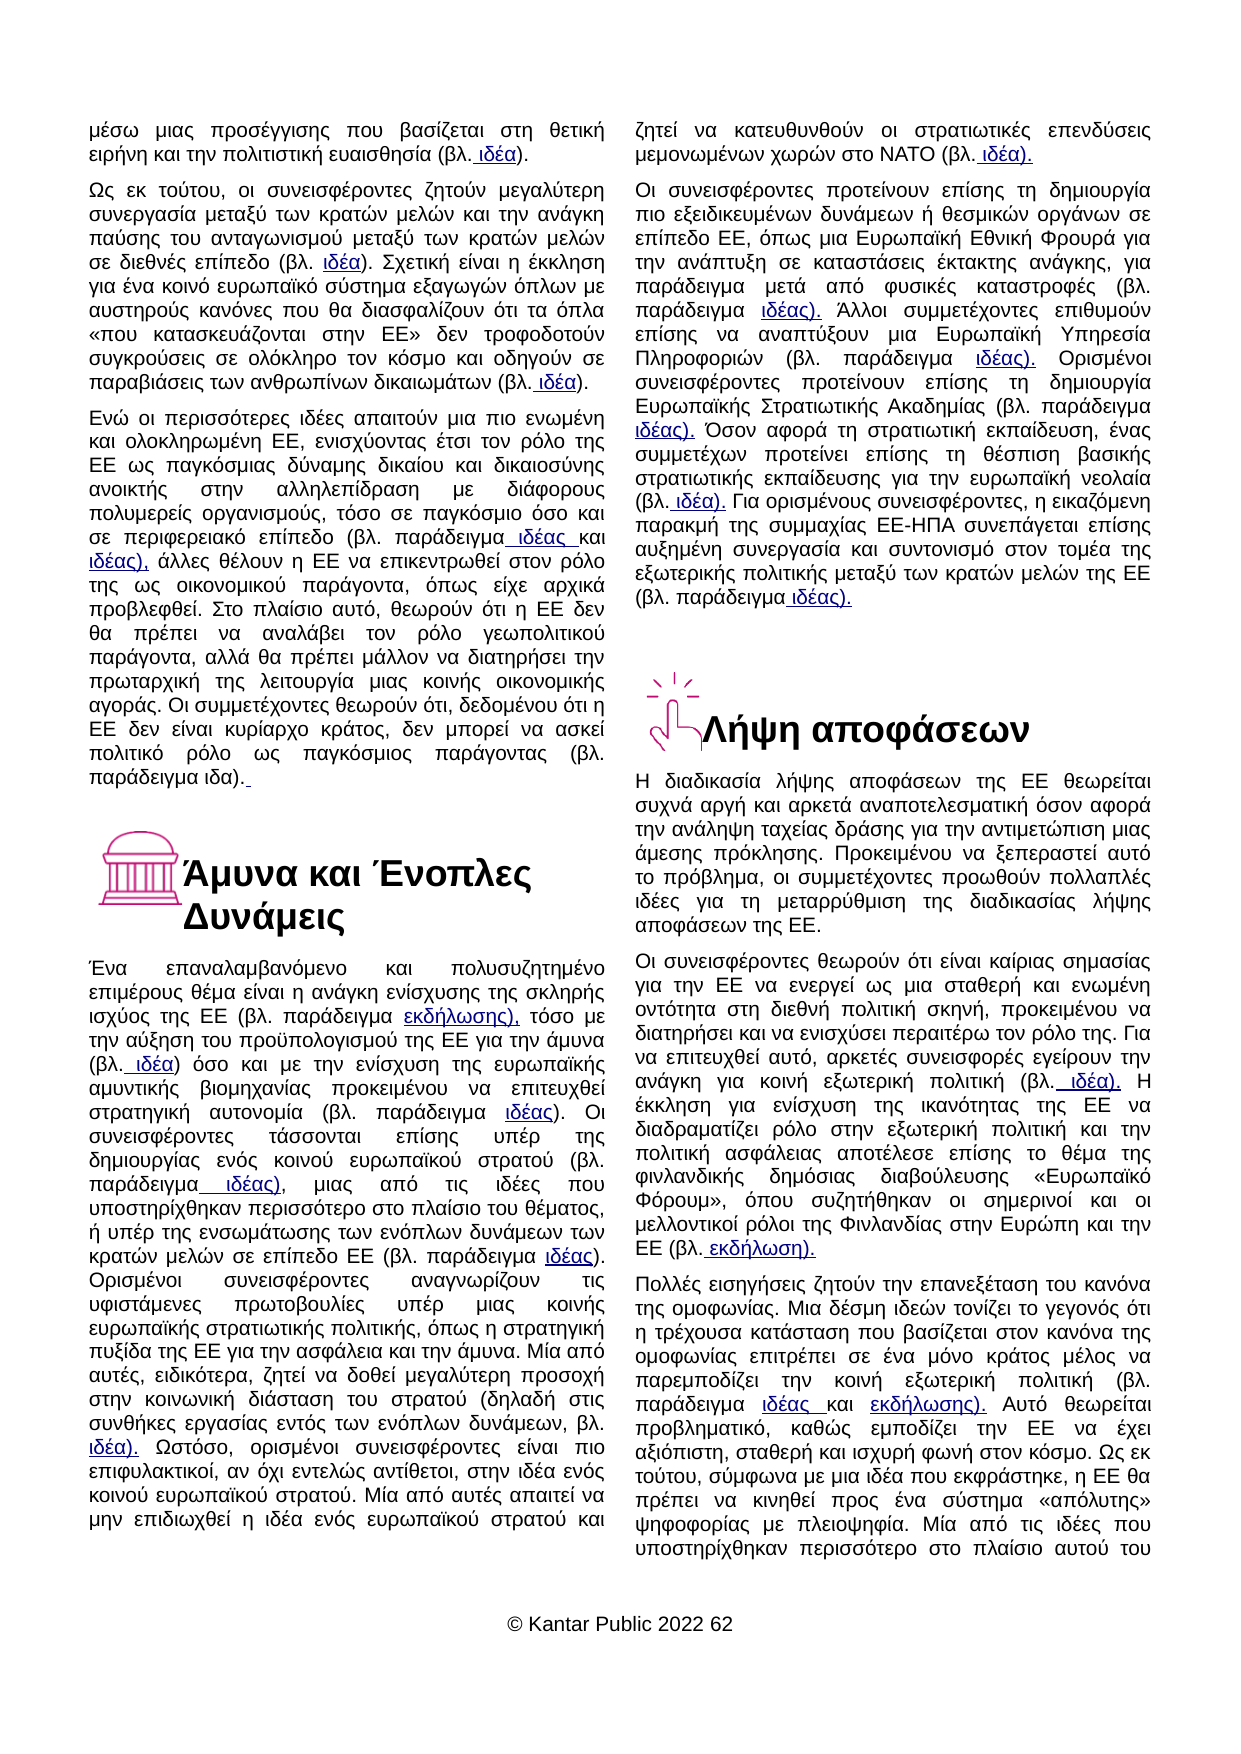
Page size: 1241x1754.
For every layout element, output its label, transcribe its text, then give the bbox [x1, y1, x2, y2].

text μέσω μιας προσέγγισης που βασίζεται στη θετική ειρήνη και την πολιτιστική ευαισθησία (βλ. ιδέα). [88, 118, 605, 166]
subtitle Άμυνα και Ένοπλες Δυνάμεις [88, 851, 605, 938]
subtitle Λήψη αποφάσεων [702, 708, 1152, 751]
text ζητεί να κατευθυνθούν οι στρατιωτικές επενδύσεις μεμονωμένων χωρών στο ΝΑΤΟ (βλ. ιδέα). [635, 118, 1152, 166]
text Οι συνεισφέροντες θεωρούν ότι είναι καίριας σημασίας για την ΕΕ να ενεργεί ως μια σταθερή και ενωμένη οντότητα στη διεθνή πολιτική σκηνή, προκειμένου να διατηρήσει και να ενισχύσει περαιτέρω τον ρόλο της. Για να επιτευχθεί αυτό, αρκετές συνεισφορές εγείρουν την ανάγκη για κοινή εξωτερική πολιτική (βλ. ιδέα). Η έκκληση για ενίσχυση της ικανότητας της ΕΕ να διαδραματίζει ρόλο στην εξωτερική πολιτική και την πολιτική ασφάλειας αποτέλεσε επίσης το θέμα της φινλανδικής δημόσιας διαβούλευσης «Ευρωπαϊκό Φόρουμ», όπου συζητήθηκαν οι σημερινοί και οι μελλοντικοί ρόλοι της Φινλανδίας στην Ευρώπη και την ΕΕ (βλ. εκδήλωση). [635, 949, 1152, 1260]
picture [98, 831, 183, 905]
picture [646, 672, 702, 751]
text Ως εκ τούτου, οι συνεισφέροντες ζητούν μεγαλύτερη συνεργασία μεταξύ των κρατών μελών και την ανάγκη παύσης του ανταγωνισμού μεταξύ των κρατών μελών σε διεθνές επίπεδο (βλ. ιδέα). Σχετική είναι η έκκληση για ένα κοινό ευρωπαϊκό σύστημα εξαγωγών όπλων με αυστηρούς κανόνες που θα διασφαλίζουν ότι τα όπλα «που κατασκευάζονται στην ΕΕ» δεν τροφοδοτούν συγκρούσεις σε ολόκληρο τον κόσμο και οδηγούν σε παραβιάσεις των ανθρωπίνων δικαιωμάτων (βλ. ιδέα). [88, 178, 605, 393]
text Πολλές εισηγήσεις ζητούν την επανεξέταση του κανόνα της ομοφωνίας. Μια δέσμη ιδεών τονίζει το γεγονός ότι η τρέχουσα κατάσταση που βασίζεται στον κανόνα της ομοφωνίας επιτρέπει σε ένα μόνο κράτος μέλος να παρεμποδίζει την κοινή εξωτερική πολιτική (βλ. παράδειγμα ιδέας και εκδήλωσης). Αυτό θεωρείται προβληματικό, καθώς εμποδίζει την ΕΕ να έχει αξιόπιστη, σταθερή και ισχυρή φωνή στον κόσμο. Ως εκ τούτου, σύμφωνα με μια ιδέα που εκφράστηκε, η ΕΕ θα πρέπει να κινηθεί προς ένα σύστημα «απόλυτης» ψηφοφορίας με πλειοψηφία. Μία από τις ιδέες που υποστηρίχθηκαν περισσότερο στο πλαίσιο αυτού του [635, 1272, 1152, 1559]
text Ενώ οι περισσότερες ιδέες απαιτούν μια πιο ενωμένη και ολοκληρωμένη ΕΕ, ενισχύοντας έτσι τον ρόλο της ΕΕ ως παγκόσμιας δύναμης δικαίου και δικαιοσύνης ανοικτής στην αλληλεπίδραση με διάφορους πολυμερείς οργανισμούς, τόσο σε παγκόσμιο όσο και σε περιφερειακό επίπεδο (βλ. παράδειγμα ιδέας και ιδέας), άλλες θέλουν η ΕΕ να επικεντρωθεί στον ρόλο της ως οικονομικού παράγοντα, όπως είχε αρχικά προβλεφθεί. Στο πλαίσιο αυτό, θεωρούν ότι η ΕΕ δεν θα πρέπει να αναλάβει τον ρόλο γεωπολιτικού παράγοντα, αλλά θα πρέπει μάλλον να διατηρήσει την πρωταρχική της λειτουργία μιας κοινής οικονομικής αγοράς. Οι συμμετέχοντες θεωρούν ότι, δεδομένου ότι η ΕΕ δεν είναι κυρίαρχο κράτος, δεν μπορεί να ασκεί πολιτικό ρόλο ως παγκόσμιος παράγοντας (βλ. παράδειγμα ιδα). [88, 405, 605, 789]
subtitle [635, 708, 646, 751]
text Οι συνεισφέροντες προτείνουν επίσης τη δημιουργία πιο εξειδικευμένων δυνάμεων ή θεσμικών οργάνων σε επίπεδο ΕΕ, όπως μια Ευρωπαϊκή Εθνική Φρουρά για την ανάπτυξη σε καταστάσεις έκτακτης ανάγκης, για παράδειγμα μετά από φυσικές καταστροφές (βλ. παράδειγμα ιδέας). Άλλοι συμμετέχοντες επιθυμούν επίσης να αναπτύξουν μια Ευρωπαϊκή Υπηρεσία Πληροφοριών (βλ. παράδειγμα ιδέας). Ορισμένοι συνεισφέροντες προτείνουν επίσης τη δημιουργία Ευρωπαϊκής Στρατιωτικής Ακαδημίας (βλ. παράδειγμα ιδέας). Όσον αφορά τη στρατιωτική εκπαίδευση, ένας συμμετέχων προτείνει επίσης τη θέσπιση βασικής στρατιωτικής εκπαίδευσης για την ευρωπαϊκή νεολαία (βλ. ιδέα). Για ορισμένους συνεισφέροντες, η εικαζόμενη παρακμή της συμμαχίας ΕΕ-ΗΠΑ συνεπάγεται επίσης αυξημένη συνεργασία και συντονισμό στον τομέα της εξωτερικής πολιτικής μεταξύ των κρατών μελών της ΕΕ (βλ. παράδειγμα ιδέας). [635, 178, 1152, 609]
text Ένα επαναλαμβανόμενο και πολυσυζητημένο επιμέρους θέμα είναι η ανάγκη ενίσχυσης της σκληρής ισχύος της ΕΕ (βλ. παράδειγμα εκδήλωσης), τόσο με την αύξηση του προϋπολογισμού της ΕΕ για την άμυνα (βλ. ιδέα) όσο και με την ενίσχυση της ευρωπαϊκής αμυντικής βιομηχανίας προκειμένου να επιτευχθεί στρατηγική αυτονομία (βλ. παράδειγμα ιδέας). Οι συνεισφέροντες τάσσονται επίσης υπέρ της δημιουργίας ενός κοινού ευρωπαϊκού στρατού (βλ. παράδειγμα ιδέας), μιας από τις ιδέες που υποστηρίχθηκαν περισσότερο στο πλαίσιο του θέματος, ή υπέρ της ενσωμάτωσης των ενόπλων δυνάμεων των κρατών μελών σε επίπεδο ΕΕ (βλ. παράδειγμα ιδέας). Ορισμένοι συνεισφέροντες αναγνωρίζουν τις υφιστάμενες πρωτοβουλίες υπέρ μιας κοινής ευρωπαϊκής στρατιωτικής πολιτικής, όπως η στρατηγική πυξίδα της ΕΕ για την ασφάλεια και την άμυνα. Μία από αυτές, ειδικότερα, ζητεί να δοθεί μεγαλύτερη προσοχή στην κοινωνική διάσταση του στρατού (δηλαδή στις συνθήκες εργασίας εντός των ενόπλων δυνάμεων, βλ. ιδέα). Ωστόσο, ορισμένοι συνεισφέροντες είναι πιο επιφυλακτικοί, αν όχι εντελώς αντίθετοι, στην ιδέα ενός κοινού ευρωπαϊκού στρατού. Μία από αυτές απαιτεί να μην επιδιωχθεί η ιδέα ενός ευρωπαϊκού στρατού και [88, 956, 605, 1531]
text Η διαδικασία λήψης αποφάσεων της ΕΕ θεωρείται συχνά αργή και αρκετά αναποτελεσματική όσον αφορά την ανάληψη ταχείας δράσης για την αντιμετώπιση μιας άμεσης πρόκλησης. Προκειμένου να ξεπεραστεί αυτό το πρόβλημα, οι συμμετέχοντες προωθούν πολλαπλές ιδέες για τη μεταρρύθμιση της διαδικασίας λήψης αποφάσεων της ΕΕ. [635, 769, 1152, 937]
